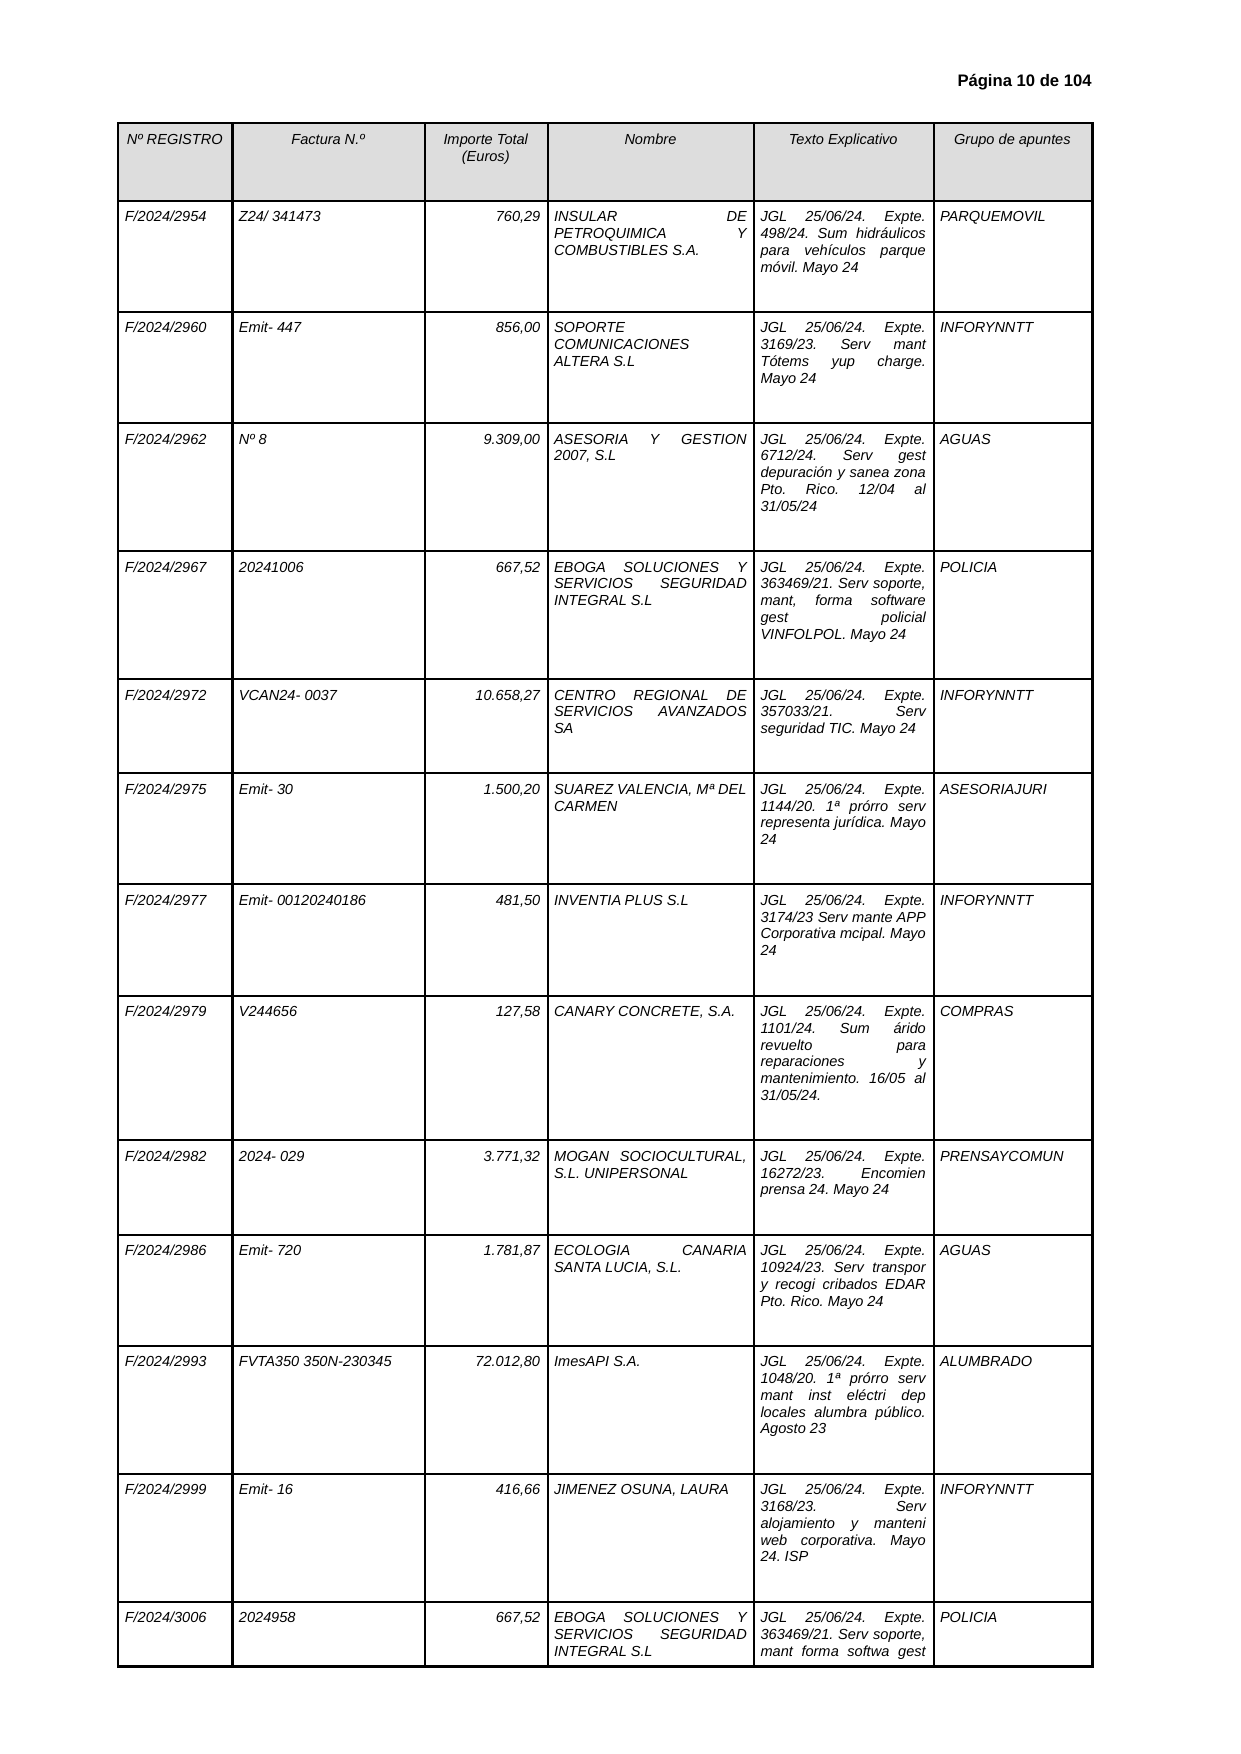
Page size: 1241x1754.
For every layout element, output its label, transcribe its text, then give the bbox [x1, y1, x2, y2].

table_cell F/2024/2962 [119, 424, 231, 550]
table_cell F/2024/2982 [119, 1141, 231, 1233]
table_cell JGL 25/06/24. Expte. 3169/23. Serv mant Tótems yup charge. Mayo 24 [755, 313, 933, 422]
table_cell POLICIA [935, 1603, 1091, 1665]
table_cell JGL 25/06/24. Expte. 3174/23 Serv mante APP Corporativa mcipal. Mayo 24 [755, 885, 933, 994]
table_cell CENTRO REGIONAL DE SERVICIOS AVANZADOS SA [549, 680, 753, 772]
table_cell JIMENEZ OSUNA, LAURA [549, 1475, 753, 1601]
table_cell 760,29 [426, 202, 547, 311]
table_header Texto Explicativo [755, 124, 933, 200]
table_cell JGL 25/06/24. Expte. 1048/20. 1ª prórro serv mant inst eléctri dep locales alumbra público. Agosto 23 [755, 1347, 933, 1473]
table_cell F/2024/3006 [119, 1603, 231, 1665]
table_cell VCAN24- 0037 [234, 680, 424, 772]
table_cell Emit- 447 [234, 313, 424, 422]
table_cell Emit- 00120240186 [234, 885, 424, 994]
table_cell SUAREZ VALENCIA, Mª DEL CARMEN [549, 774, 753, 883]
table_cell Z24/ 341473 [234, 202, 424, 311]
table_cell PRENSAYCOMUN [935, 1141, 1091, 1233]
table_cell ASESORIA Y GESTION 2007, S.L [549, 424, 753, 550]
table_cell INFORYNNTT [935, 680, 1091, 772]
table_header Grupo de apuntes [935, 124, 1091, 200]
table_cell F/2024/2986 [119, 1236, 231, 1345]
table_cell ASESORIAJURI [935, 774, 1091, 883]
table_cell JGL 25/06/24. Expte. 363469/21. Serv soporte, mant, forma software gest policial VINFOLPOL. Mayo 24 [755, 552, 933, 678]
table_header Nombre [549, 124, 753, 200]
table_cell JGL 25/06/24. Expte. 6712/24. Serv gest depuración y sanea zona Pto. Rico. 12/04 al 31/05/24 [755, 424, 933, 550]
table_cell Emit- 16 [234, 1475, 424, 1601]
table_cell 1.500,20 [426, 774, 547, 883]
table_cell V244656 [234, 997, 424, 1139]
table_cell Emit- 30 [234, 774, 424, 883]
table_cell EBOGA SOLUCIONES Y SERVICIOS SEGURIDAD INTEGRAL S.L [549, 552, 753, 678]
table_cell JGL 25/06/24. Expte. 1144/20. 1ª prórro serv representa jurídica. Mayo 24 [755, 774, 933, 883]
table_cell ALUMBRADO [935, 1347, 1091, 1473]
table_cell Emit- 720 [234, 1236, 424, 1345]
table_cell MOGAN SOCIOCULTURAL, S.L. UNIPERSONAL [549, 1141, 753, 1233]
table_cell F/2024/2967 [119, 552, 231, 678]
table_cell 127,58 [426, 997, 547, 1139]
table_cell INFORYNNTT [935, 313, 1091, 422]
table_cell JGL 25/06/24. Expte. 1101/24. Sum árido revuelto para reparaciones y mantenimiento. 16/05 al 31/05/24. [755, 997, 933, 1139]
table_cell JGL 25/06/24. Expte. 3168/23. Serv alojamiento y manteni web corporativa. Mayo 24. ISP [755, 1475, 933, 1601]
table_cell 2024- 029 [234, 1141, 424, 1233]
table_cell 856,00 [426, 313, 547, 422]
table_cell 10.658,27 [426, 680, 547, 772]
table_cell PARQUEMOVIL [935, 202, 1091, 311]
table_cell F/2024/2954 [119, 202, 231, 311]
table_cell EBOGA SOLUCIONES Y SERVICIOS SEGURIDAD INTEGRAL S.L [549, 1603, 753, 1665]
table_cell JGL 25/06/24. Expte. 16272/23. Encomien prensa 24. Mayo 24 [755, 1141, 933, 1233]
table_cell INFORYNNTT [935, 1475, 1091, 1601]
table_cell 3.771,32 [426, 1141, 547, 1233]
table_cell ECOLOGIA CANARIA SANTA LUCIA, S.L. [549, 1236, 753, 1345]
table_cell 481,50 [426, 885, 547, 994]
table_cell POLICIA [935, 552, 1091, 678]
table_cell 9.309,00 [426, 424, 547, 550]
table_cell SOPORTE COMUNICACIONES ALTERA S.L [549, 313, 753, 422]
table_header Nº REGISTRO [119, 124, 231, 200]
table_cell ImesAPI S.A. [549, 1347, 753, 1473]
table_cell AGUAS [935, 1236, 1091, 1345]
table_cell JGL 25/06/24. Expte. 10924/23. Serv transpor y recogi cribados EDAR Pto. Rico. Mayo 24 [755, 1236, 933, 1345]
table_header Factura N.º [234, 124, 424, 200]
table_cell 1.781,87 [426, 1236, 547, 1345]
table_cell 667,52 [426, 552, 547, 678]
table_cell INSULAR DE PETROQUIMICA Y COMBUSTIBLES S.A. [549, 202, 753, 311]
table_cell 667,52 [426, 1603, 547, 1665]
table_cell AGUAS [935, 424, 1091, 550]
table_cell 416,66 [426, 1475, 547, 1601]
table_header Importe Total (Euros) [426, 124, 547, 200]
table_cell JGL 25/06/24. Expte. 498/24. Sum hidráulicos para vehículos parque móvil. Mayo 24 [755, 202, 933, 311]
table_cell JGL 25/06/24. Expte. 363469/21. Serv soporte, mant forma softwa gest [755, 1603, 933, 1665]
table_cell 20241006 [234, 552, 424, 678]
table_cell F/2024/2960 [119, 313, 231, 422]
table_cell F/2024/2972 [119, 680, 231, 772]
table_cell FVTA350 350N-230345 [234, 1347, 424, 1473]
table_cell COMPRAS [935, 997, 1091, 1139]
table_cell F/2024/2975 [119, 774, 231, 883]
table_cell Nº 8 [234, 424, 424, 550]
table_cell F/2024/2977 [119, 885, 231, 994]
table_cell 72.012,80 [426, 1347, 547, 1473]
table_cell INFORYNNTT [935, 885, 1091, 994]
table_cell F/2024/2999 [119, 1475, 231, 1601]
table_cell F/2024/2993 [119, 1347, 231, 1473]
table_cell CANARY CONCRETE, S.A. [549, 997, 753, 1139]
table_cell JGL 25/06/24. Expte. 357033/21. Serv seguridad TIC. Mayo 24 [755, 680, 933, 772]
table_cell F/2024/2979 [119, 997, 231, 1139]
table_cell INVENTIA PLUS S.L [549, 885, 753, 994]
table_cell 2024958 [234, 1603, 424, 1665]
